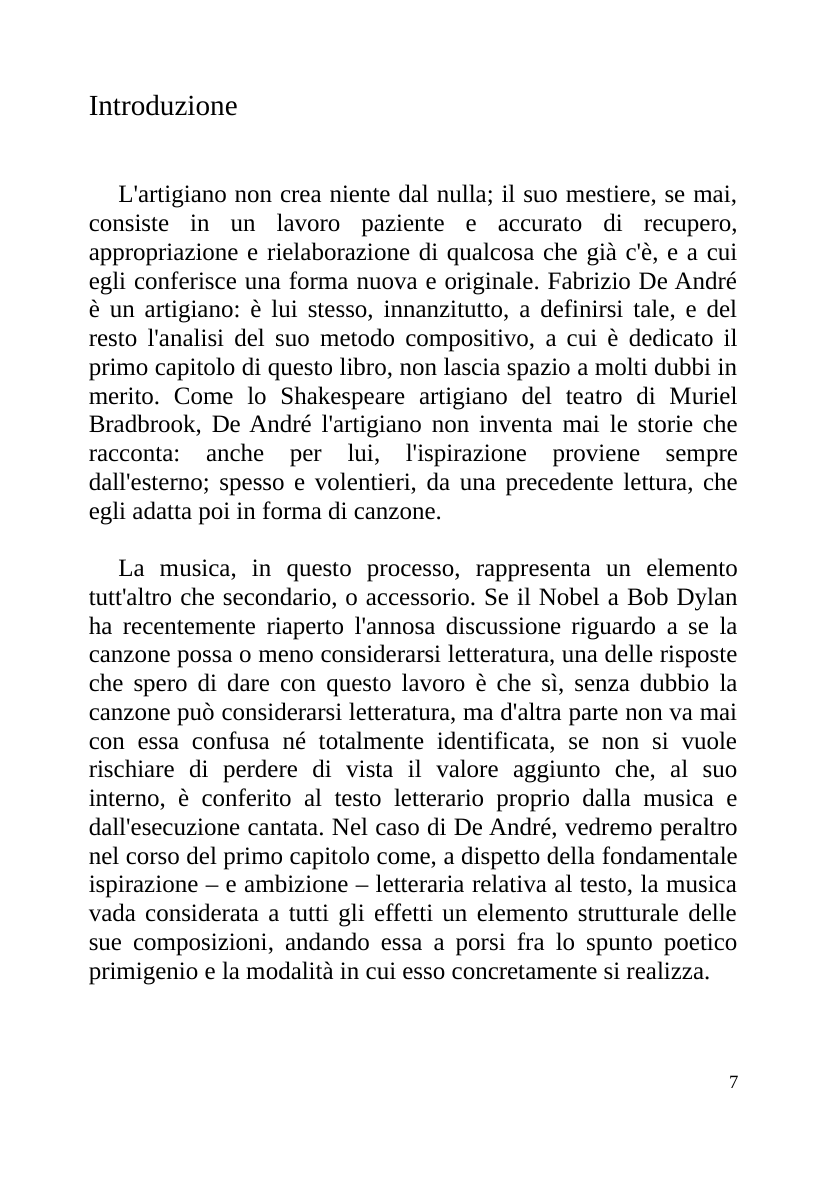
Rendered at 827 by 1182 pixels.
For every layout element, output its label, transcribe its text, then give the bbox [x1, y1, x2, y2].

text La musica, in questo processo, rappresenta un elemento tutt'altro che secondario, o accessorio. Se il Nobel a Bob Dylan ha recentemente riaperto l'annosa discussione riguardo a se la canzone possa o meno considerarsi letteratura, una delle risposte che spero di dare con questo lavoro è che sì, senza dubbio la canzone può considerarsi letteratura, ma d'altra parte non va mai con essa confusa né totalmente identificata, se non si vuole rischiare di perdere di vista il valore aggiunto che, al suo interno, è conferito al testo letterario proprio dalla musica e dall'esecuzione cantata. Nel caso di De André, vedremo peraltro nel corso del primo capitolo come, a dispetto della fondamentale ispirazione – e ambizione – letteraria relativa al testo, la musica vada considerata a tutti gli effetti un elemento strutturale delle sue composizioni, andando essa a porsi fra lo spunto poetico primigenio e la modalità in cui esso concretamente si realizza. [88, 553, 738, 984]
text L'artigiano non crea niente dal nulla; il suo mestiere, se mai, consiste in un lavoro paziente e accurato di recupero, appropriazione e rielaborazione di qualcosa che già c'è, e a cui egli conferisce una forma nuova e originale. Fabrizio De André è un artigiano: è lui stesso, innanzitutto, a definirsi tale, e del resto l'analisi del suo metodo compositivo, a cui è dedicato il primo capitolo di questo libro, non lascia spazio a molti dubbi in merito. Come lo Shakespeare artigiano del teatro di Muriel Bradbrook, De André l'artigiano non inventa mai le storie che racconta: anche per lui, l'ispirazione proviene sempre dall'esterno; spesso e volentieri, da una precedente lettura, che egli adatta poi in forma di canzone. [88, 179, 738, 524]
text Introduzione [88, 88, 738, 122]
